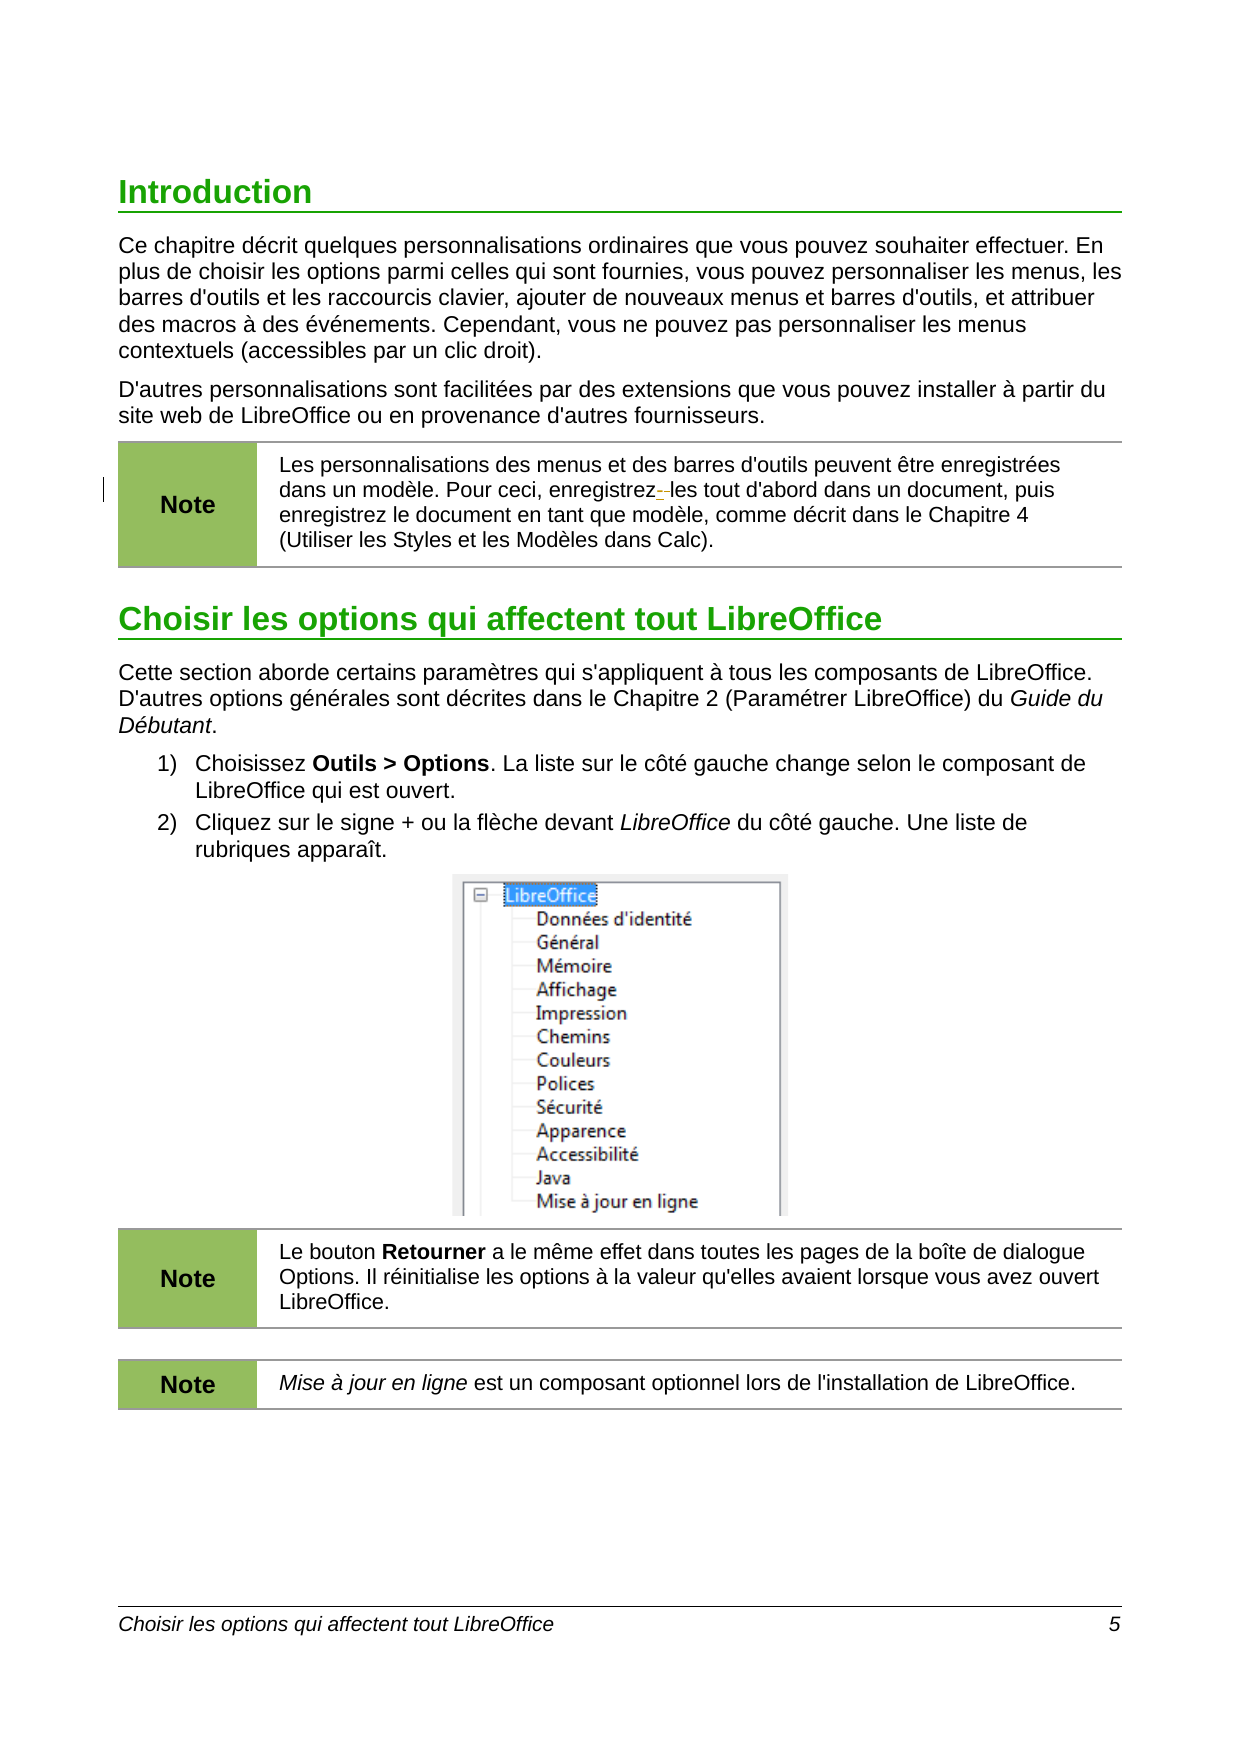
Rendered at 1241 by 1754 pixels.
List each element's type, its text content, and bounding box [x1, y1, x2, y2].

table_header Le bouton Retourner a le même effet dans toutes les pages de la boîte de dialogue Options. Il réinitialise les options à la valeur qu'elles avaient lorsque vous avez ouvert LibreOffice. [258, 1230, 1122, 1327]
table_header Les personnalisations des menus et des barres d'outils peuvent être enregistrées dans un modèle. Pour ceci, enregistrez-les tout d'abord dans un document, puis enregistrez le document en tant que modèle, comme décrit dans le Chapitre 4 (Utiliser les Styles et les Modèles dans Calc). [258, 443, 1122, 566]
table_header Note [118, 1230, 257, 1327]
picture [452, 874, 789, 1216]
list Cliquez sur le signe + ou la flèche devant LibreOffice du côté gauche. Une liste de rubriques apparaît. [177, 809, 1122, 862]
list Choisissez Outils > Options. La liste sur le côté gauche change selon le composant de LibreOffice qui est ouvert. [177, 750, 1122, 803]
subtitle Choisir les options qui affectent tout LibreOffice [118, 599, 1122, 638]
table_header Note [118, 443, 257, 566]
text D'autres personnalisations sont facilitées par des extensions que vous pouvez installer à partir du site web de LibreOffice ou en provenance d'autres fournisseurs. [118, 376, 1122, 429]
text Ce chapitre décrit quelques personnalisations ordinaires que vous pouvez souhaiter effectuer. En plus de choisir les options parmi celles qui sont fournies, vous pouvez personnaliser les menus, les barres d'outils et les raccourcis clavier, ajouter de nouveaux menus et barres d'outils, et attribuer des macros à des événements. Cependant, vous ne pouvez pas personnaliser les menus contextuels (accessibles par un clic droit). [118, 232, 1122, 363]
text Cette section aborde certains paramètres qui s'appliquent à tous les composants de LibreOffice. D'autres options générales sont décrites dans le Chapitre 2 (Paramétrer LibreOffice) du Guide du Débutant. [118, 659, 1122, 738]
table_header Note [118, 1361, 257, 1408]
table_header Mise à jour en ligne est un composant optionnel lors de l'installation de LibreOffice. [258, 1361, 1122, 1408]
subtitle Introduction [118, 172, 1122, 211]
